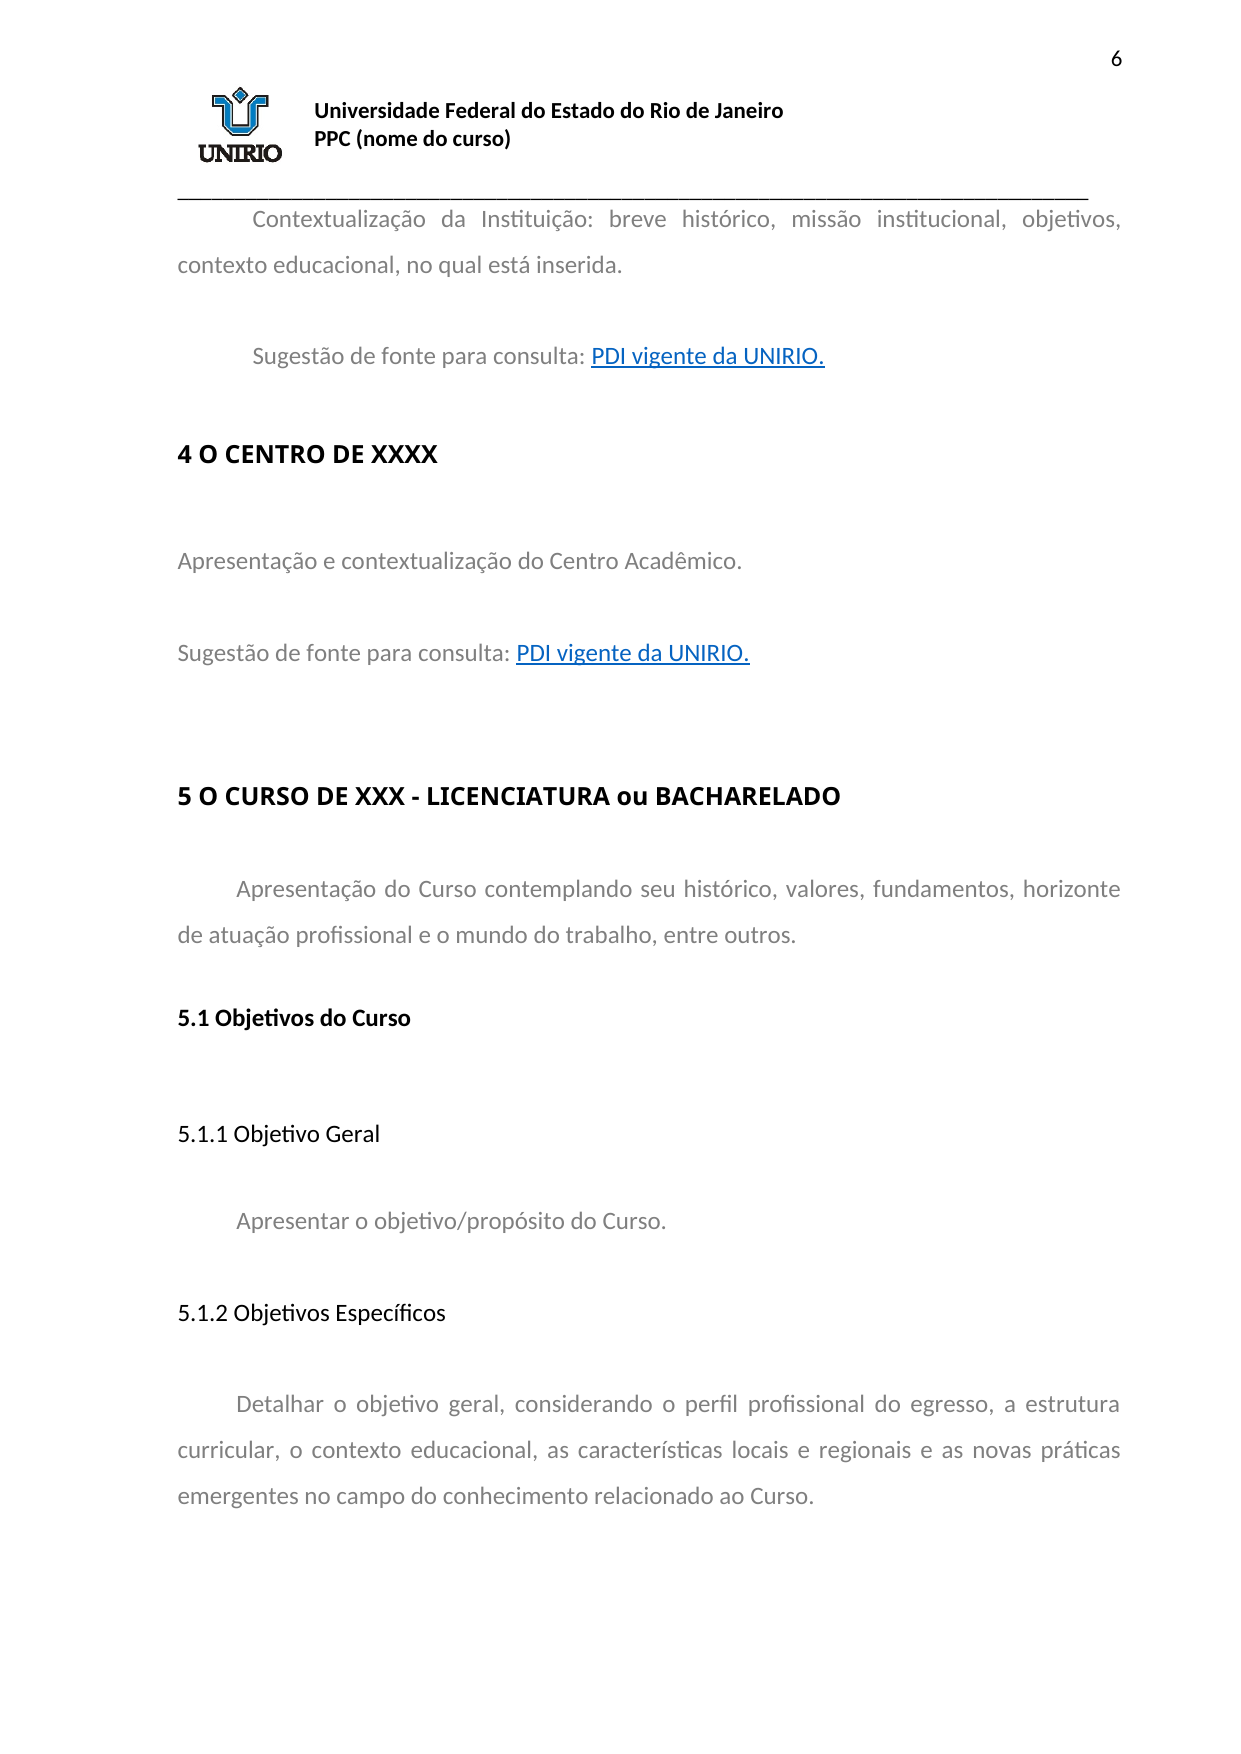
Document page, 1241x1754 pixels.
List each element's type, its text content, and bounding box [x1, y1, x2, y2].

text Apresentação e contextualização do Centro Acadêmico. [177, 546, 1122, 576]
subtitle 4 O CENTRO DE XXXX [177, 436, 1122, 470]
picture [188, 72, 292, 176]
text Apresentação do Curso contemplando seu histórico, valores, fundamentos, horizonte de atuação profissional e o mundo do trabalho, entre outros. [177, 873, 1122, 950]
text Contextualização da Instituição: breve histórico, missão institucional, objetivos, contexto educacional, no qual está inserida. [177, 203, 1122, 279]
subtitle 5.1.2 Objetivos Específicos [177, 1297, 1122, 1327]
text Sugestão de fonte para consulta: PDI vigente da UNIRIO. [177, 637, 1122, 667]
text Apresentar o objetivo/propósito do Curso. [236, 1206, 1122, 1236]
subtitle 5.1.1 Objetivo Geral [177, 1118, 1122, 1149]
text Detalhar o objetivo geral, considerando o perfil profissional do egresso, a estrutura curricular, o contexto educacional, as características locais e regionais e as novas práticas emergentes no campo do conhecimento relacionado ao Curso. [177, 1388, 1122, 1510]
subtitle 5 O CURSO DE XXX - LICENCIATURA ou BACHARELADO [177, 778, 1122, 812]
subtitle 5.1 Objetivos do Curso [177, 1002, 1122, 1033]
text Sugestão de fonte para consulta: PDI vigente da UNIRIO. [177, 341, 1122, 371]
